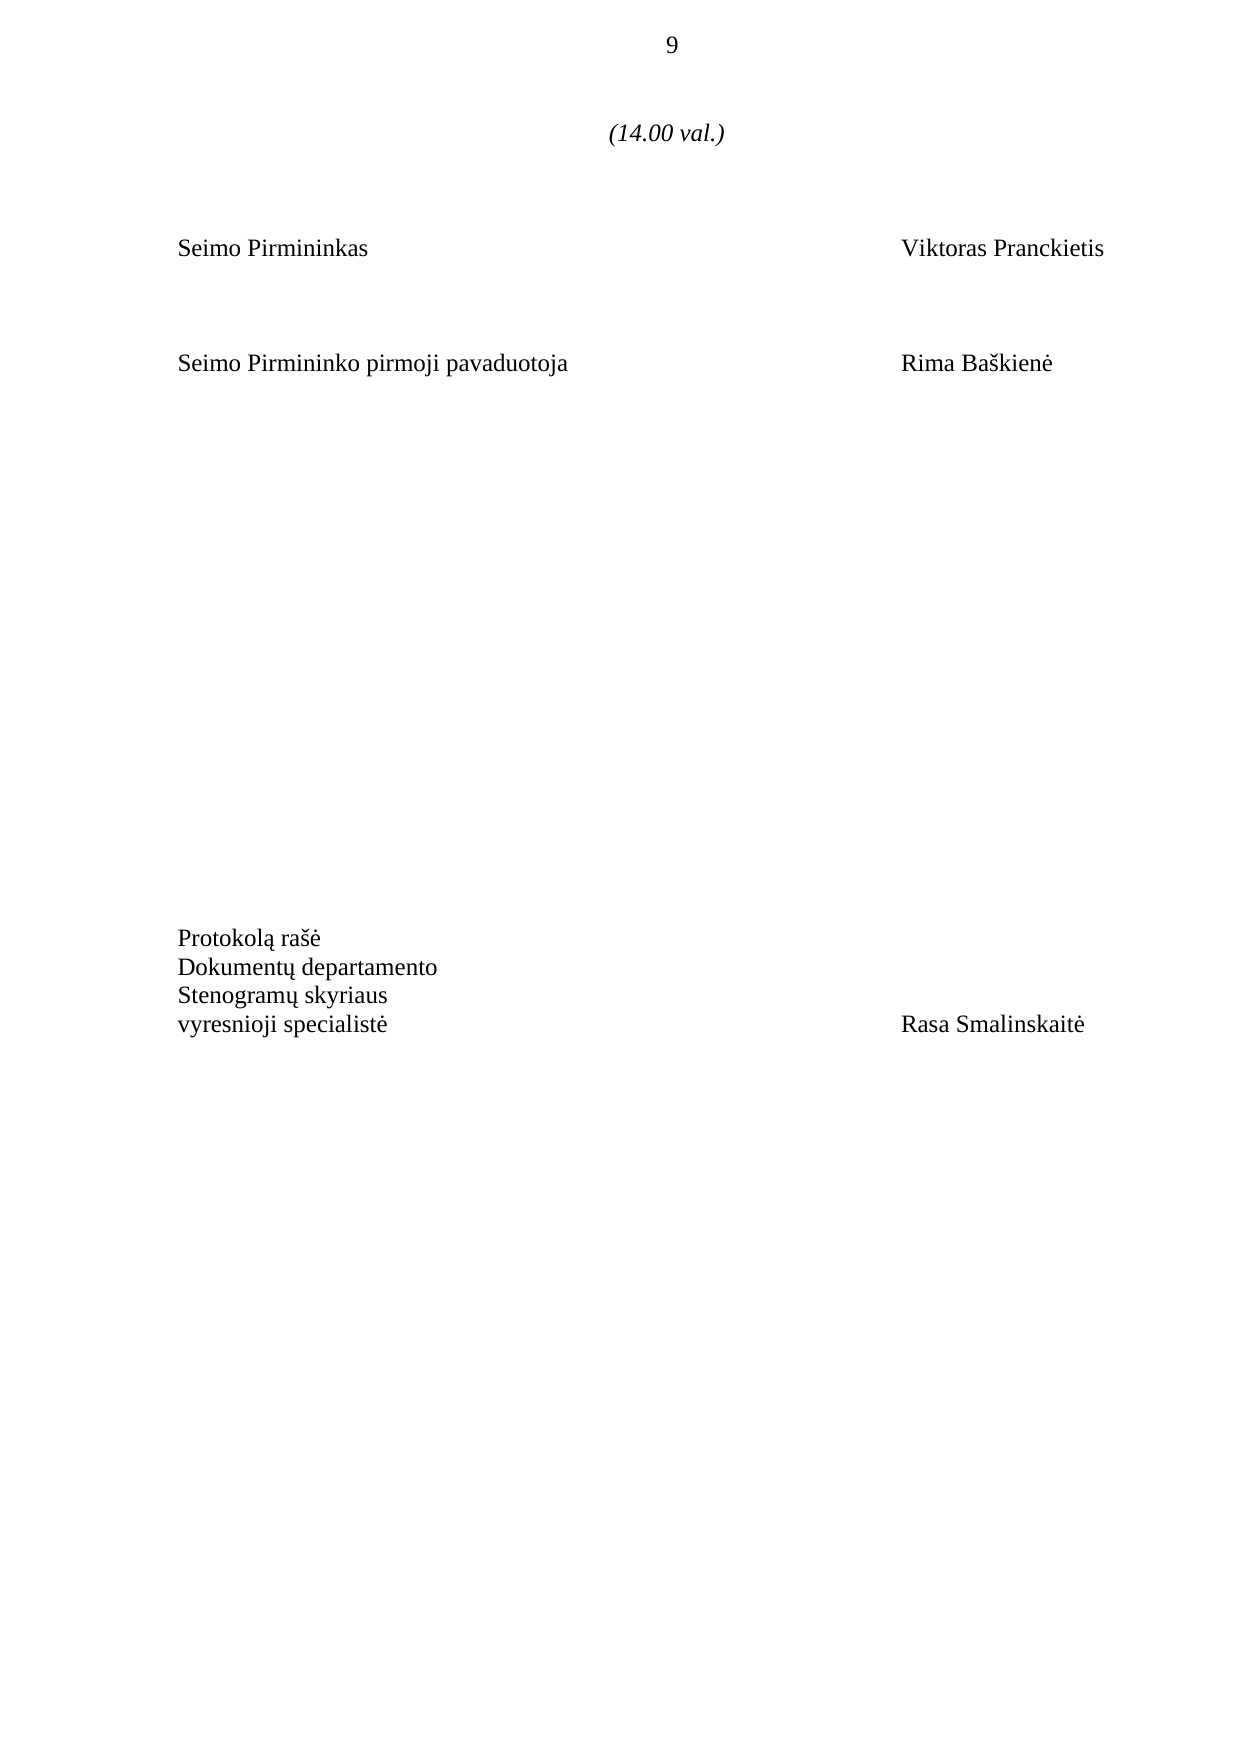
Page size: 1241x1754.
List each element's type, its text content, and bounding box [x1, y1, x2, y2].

text Stenogramų skyriaus [177, 981, 1152, 1009]
text Seimo Pirmininko pirmoji pavaduotoja Rima Baškienė [177, 348, 1152, 377]
text (14.00 val.) [177, 118, 1152, 147]
text Protokolą rašė [177, 923, 1152, 952]
text Seimo Pirmininkas Viktoras Pranckietis [177, 233, 1152, 262]
text Dokumentų departamento [177, 952, 1152, 981]
text vyresnioji specialistė Rasa Smalinskaitė [177, 1009, 1152, 1038]
